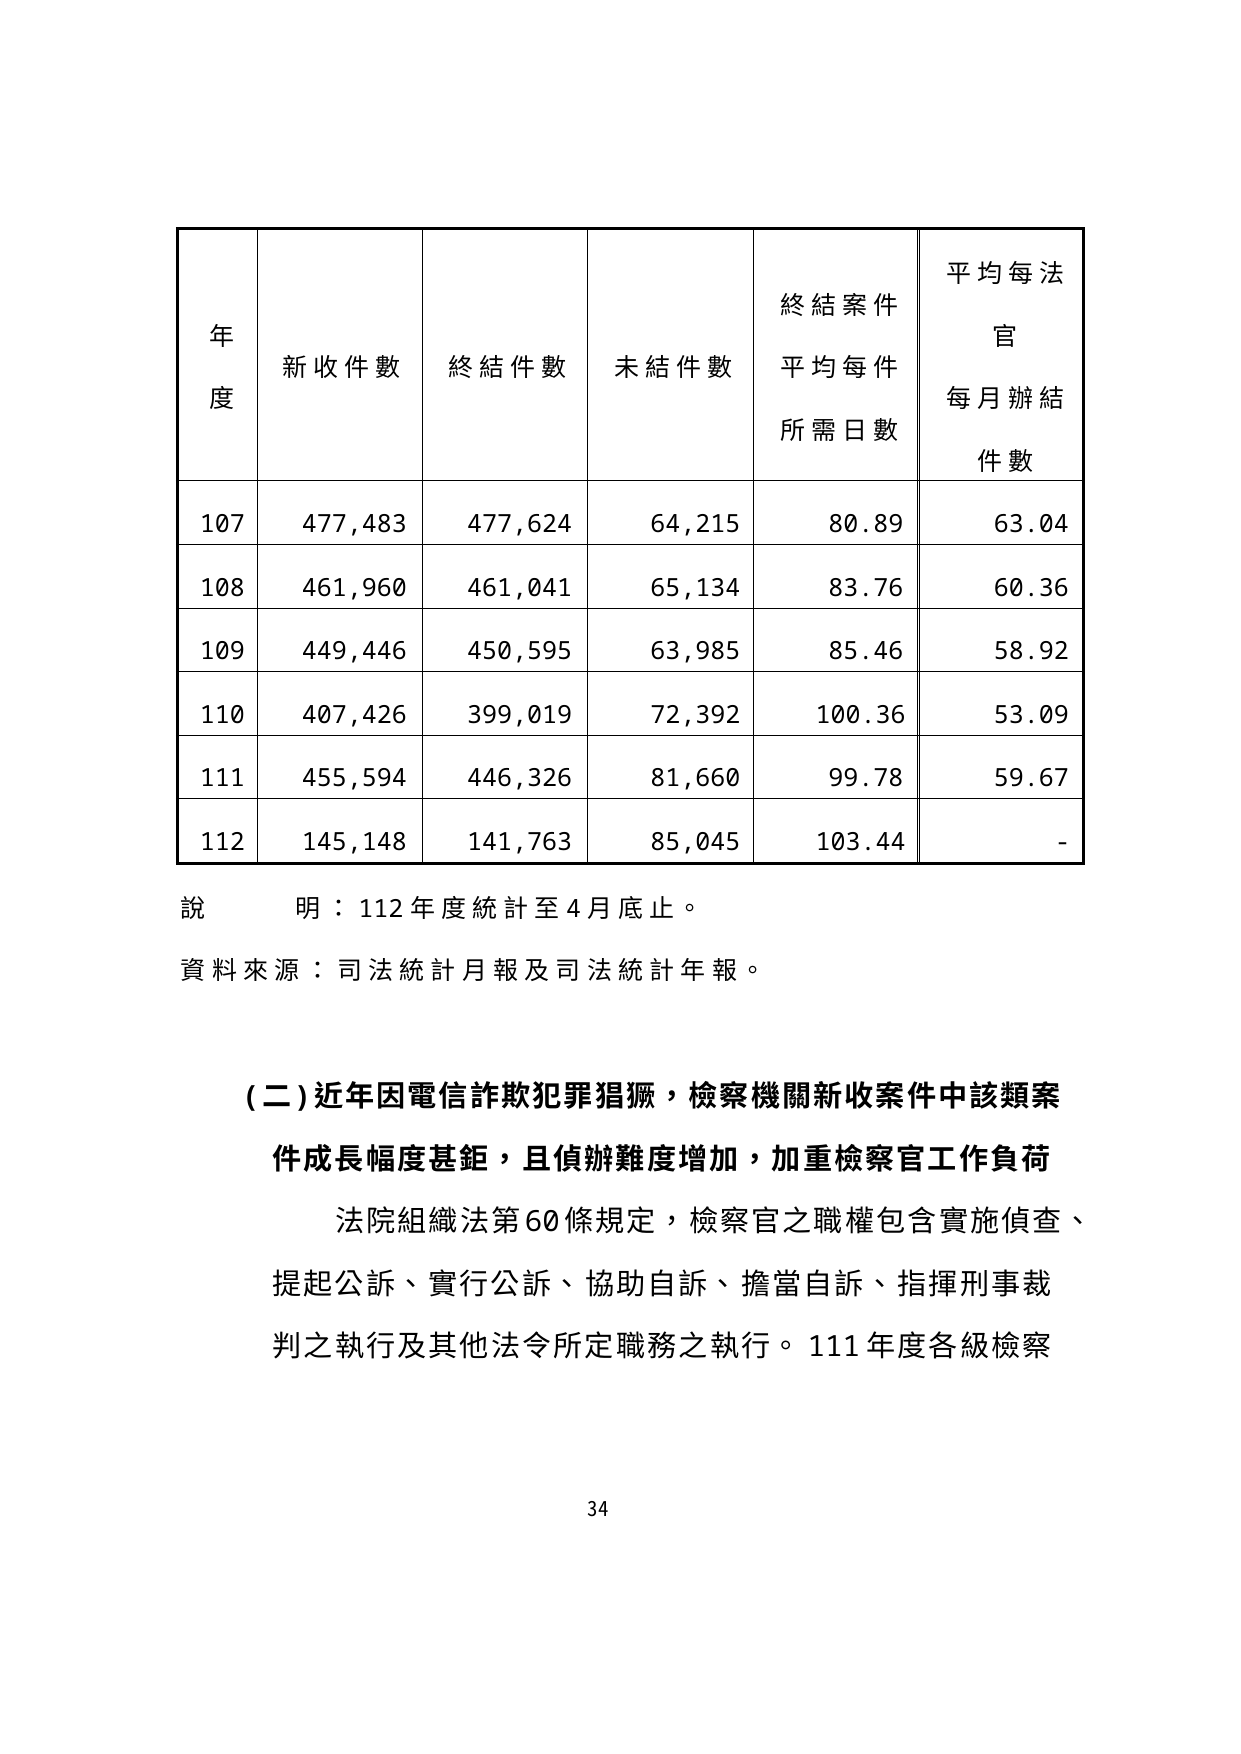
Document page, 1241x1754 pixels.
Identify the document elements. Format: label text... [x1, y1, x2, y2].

table_header 平均每法官 每月辦結件數 [920, 230, 1082, 480]
table_cell 107 [179, 481, 257, 544]
table_cell 83.76 [754, 545, 917, 607]
table_cell 103.44 [754, 799, 917, 862]
text (二)近年因電信詐欺犯罪猖獗，檢察機關新收案件中該類案件成長幅度甚鉅，且偵辦難度增加，加重檢察官工作負荷 [236, 1052, 1063, 1177]
table_cell 63,985 [588, 609, 753, 671]
table_cell 80.89 [754, 481, 917, 544]
table_cell 60.36 [920, 545, 1082, 607]
table_cell 450,595 [423, 609, 587, 671]
table_cell 399,019 [423, 672, 587, 734]
table_cell 461,960 [258, 545, 422, 607]
table_cell 110 [179, 672, 257, 734]
table_header 年度 [179, 230, 257, 480]
table_cell 112 [179, 799, 257, 862]
table_cell 477,483 [258, 481, 422, 544]
table_cell 65,134 [588, 545, 753, 607]
table_cell 145,148 [258, 799, 422, 862]
table_cell 99.78 [754, 736, 917, 798]
table_cell 461,041 [423, 545, 587, 607]
table_cell 85.46 [754, 609, 917, 671]
text 法院組織法第60條規定，檢察官之職權包含實施偵查、提起公訴、實行公訴、協助自訴、擔當自訴、指揮刑事裁判之執行及其他法令所定職務之執行。111年度各級檢察機關各類檢察案件新收件數達257萬1,366件，其中地方檢察署為233萬7,325件，占比約90.9%；進一步以近5年地方檢察署偵查案件分析(詳表3-7)新收、終結及未結件數變動情形，107年度各為48萬6,772件、48萬2,034件及6萬6,862件，111年度則各為63萬9,301件、63萬6,468件及11萬2件，增幅分別為31.3%、32%及64.5%，偵查終結案件平均所需日數自52.14日增至61.99日。另參據臺灣高等檢察署公布平均每一檢察官每月辦結案件折計件數之統計資料，107年度為117.12件，嗣後雖逐年遞減，惟111年度增至122.66件，為近年最高。 [266, 1177, 1063, 1365]
table_cell 111 [179, 736, 257, 798]
table_cell 64,215 [588, 481, 753, 544]
table_cell 58.92 [920, 609, 1082, 671]
table_cell - [920, 799, 1082, 862]
table_cell 109 [179, 609, 257, 671]
table_header 終結案件平均每件所需日數 [754, 230, 917, 480]
table_cell 63.04 [920, 481, 1082, 544]
table_cell 407,426 [258, 672, 422, 734]
table_header 新收件數 [258, 230, 422, 480]
table_cell 108 [179, 545, 257, 607]
table_cell 72,392 [588, 672, 753, 734]
table_header 終結件數 [423, 230, 587, 480]
table_header 未結件數 [588, 230, 753, 480]
table_cell 446,326 [423, 736, 587, 798]
text 資料來源：司法統計月報及司法統計年報。 [177, 927, 1063, 990]
table_cell 85,045 [588, 799, 753, 862]
table_cell 141,763 [423, 799, 587, 862]
table_cell 100.36 [754, 672, 917, 734]
table_cell 455,594 [258, 736, 422, 798]
table_cell 477,624 [423, 481, 587, 544]
table_cell 449,446 [258, 609, 422, 671]
text 說 明：112年度統計至4月底止。 [177, 865, 1063, 927]
table_cell 59.67 [920, 736, 1082, 798]
table_cell 81,660 [588, 736, 753, 798]
table_cell 53.09 [920, 672, 1082, 734]
